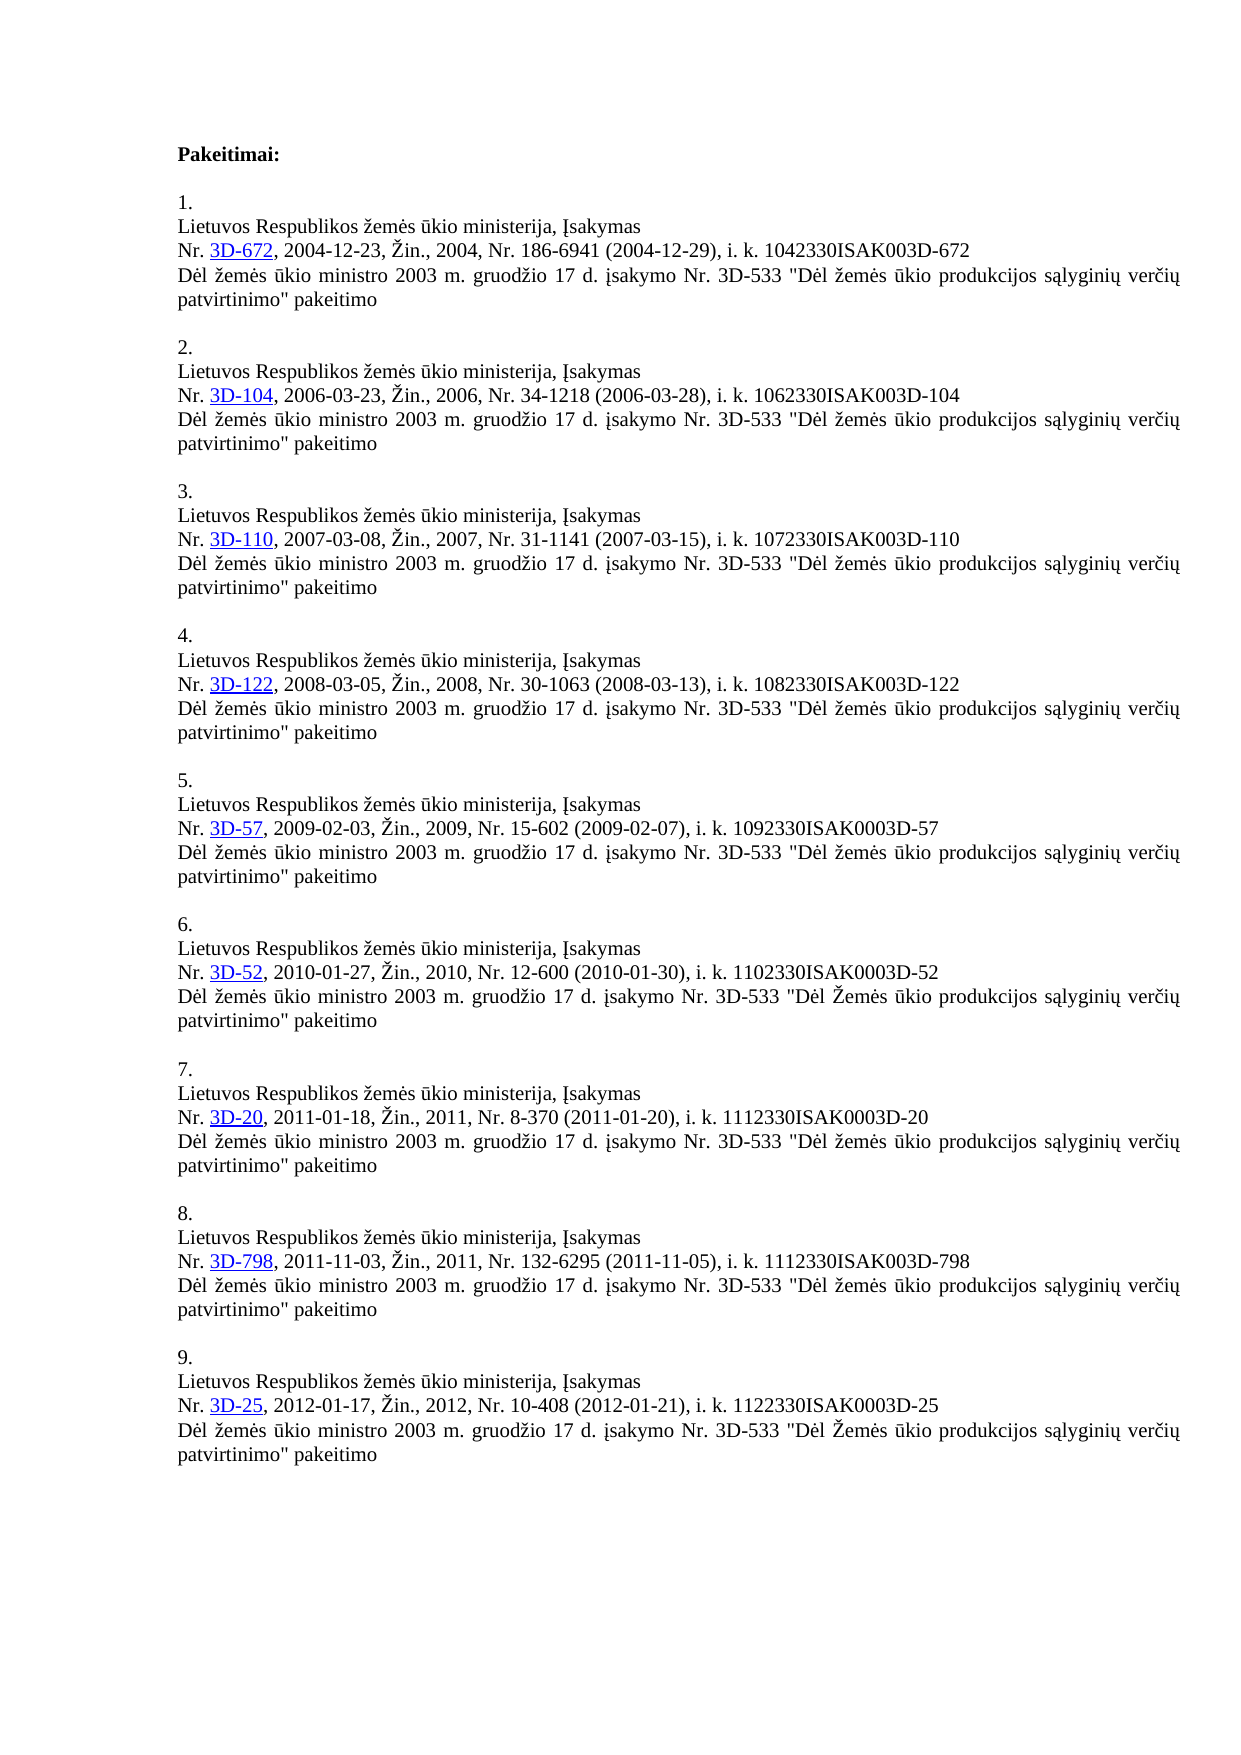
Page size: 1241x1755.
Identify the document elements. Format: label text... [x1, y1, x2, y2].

text Pakeitimai: [177, 142, 1181, 166]
text Lietuvos Respublikos žemės ūkio ministerija, Įsakymas [177, 1369, 1181, 1393]
text 3. [177, 479, 1181, 503]
text 8. [177, 1201, 1181, 1225]
text Nr. 3D-104, 2006-03-23, Žin., 2006, Nr. 34-1218 (2006-03-28), i. k. 1062330ISAK003D-104 [177, 383, 1181, 407]
text Lietuvos Respublikos žemės ūkio ministerija, Įsakymas [177, 503, 1181, 527]
text 6. [177, 912, 1181, 936]
text Nr. 3D-798, 2011-11-03, Žin., 2011, Nr. 132-6295 (2011-11-05), i. k. 1112330ISAK003D-798 [177, 1249, 1181, 1273]
text Lietuvos Respublikos žemės ūkio ministerija, Įsakymas [177, 792, 1181, 816]
text Nr. 3D-57, 2009-02-03, Žin., 2009, Nr. 15-602 (2009-02-07), i. k. 1092330ISAK0003D-57 [177, 816, 1181, 840]
text Lietuvos Respublikos žemės ūkio ministerija, Įsakymas [177, 359, 1181, 383]
text Dėl žemės ūkio ministro 2003 m. gruodžio 17 d. įsakymo Nr. 3D-533 "Dėl Žemės ūkio produkcijos sąlyginių verčių patvirtinimo" pakeitimo [177, 984, 1181, 1032]
text Lietuvos Respublikos žemės ūkio ministerija, Įsakymas [177, 214, 1181, 238]
text Lietuvos Respublikos žemės ūkio ministerija, Įsakymas [177, 1225, 1181, 1249]
text Lietuvos Respublikos žemės ūkio ministerija, Įsakymas [177, 647, 1181, 672]
text Nr. 3D-25, 2012-01-17, Žin., 2012, Nr. 10-408 (2012-01-21), i. k. 1122330ISAK0003D-25 [177, 1393, 1181, 1417]
text Dėl žemės ūkio ministro 2003 m. gruodžio 17 d. įsakymo Nr. 3D-533 "Dėl žemės ūkio produkcijos sąlyginių verčių patvirtinimo" pakeitimo [177, 262, 1181, 311]
text Lietuvos Respublikos žemės ūkio ministerija, Įsakymas [177, 936, 1181, 960]
text Dėl žemės ūkio ministro 2003 m. gruodžio 17 d. įsakymo Nr. 3D-533 "Dėl žemės ūkio produkcijos sąlyginių verčių patvirtinimo" pakeitimo [177, 1129, 1181, 1177]
text Nr. 3D-672, 2004-12-23, Žin., 2004, Nr. 186-6941 (2004-12-29), i. k. 1042330ISAK003D-672 [177, 238, 1181, 262]
text Nr. 3D-110, 2007-03-08, Žin., 2007, Nr. 31-1141 (2007-03-15), i. k. 1072330ISAK003D-110 [177, 527, 1181, 551]
text Nr. 3D-52, 2010-01-27, Žin., 2010, Nr. 12-600 (2010-01-30), i. k. 1102330ISAK0003D-52 [177, 960, 1181, 984]
text Dėl žemės ūkio ministro 2003 m. gruodžio 17 d. įsakymo Nr. 3D-533 "Dėl žemės ūkio produkcijos sąlyginių verčių patvirtinimo" pakeitimo [177, 840, 1181, 888]
text 9. [177, 1345, 1181, 1369]
text Nr. 3D-122, 2008-03-05, Žin., 2008, Nr. 30-1063 (2008-03-13), i. k. 1082330ISAK003D-122 [177, 672, 1181, 696]
text Dėl žemės ūkio ministro 2003 m. gruodžio 17 d. įsakymo Nr. 3D-533 "Dėl žemės ūkio produkcijos sąlyginių verčių patvirtinimo" pakeitimo [177, 696, 1181, 744]
text Dėl žemės ūkio ministro 2003 m. gruodžio 17 d. įsakymo Nr. 3D-533 "Dėl žemės ūkio produkcijos sąlyginių verčių patvirtinimo" pakeitimo [177, 551, 1181, 599]
text Lietuvos Respublikos žemės ūkio ministerija, Įsakymas [177, 1081, 1181, 1105]
text Dėl žemės ūkio ministro 2003 m. gruodžio 17 d. įsakymo Nr. 3D-533 "Dėl Žemės ūkio produkcijos sąlyginių verčių patvirtinimo" pakeitimo [177, 1417, 1181, 1466]
text Nr. 3D-20, 2011-01-18, Žin., 2011, Nr. 8-370 (2011-01-20), i. k. 1112330ISAK0003D-20 [177, 1105, 1181, 1129]
text 4. [177, 623, 1181, 647]
text 1. [177, 190, 1181, 214]
text Dėl žemės ūkio ministro 2003 m. gruodžio 17 d. įsakymo Nr. 3D-533 "Dėl žemės ūkio produkcijos sąlyginių verčių patvirtinimo" pakeitimo [177, 1273, 1181, 1321]
text 2. [177, 335, 1181, 359]
text 7. [177, 1057, 1181, 1081]
text 5. [177, 768, 1181, 792]
text Dėl žemės ūkio ministro 2003 m. gruodžio 17 d. įsakymo Nr. 3D-533 "Dėl žemės ūkio produkcijos sąlyginių verčių patvirtinimo" pakeitimo [177, 407, 1181, 455]
